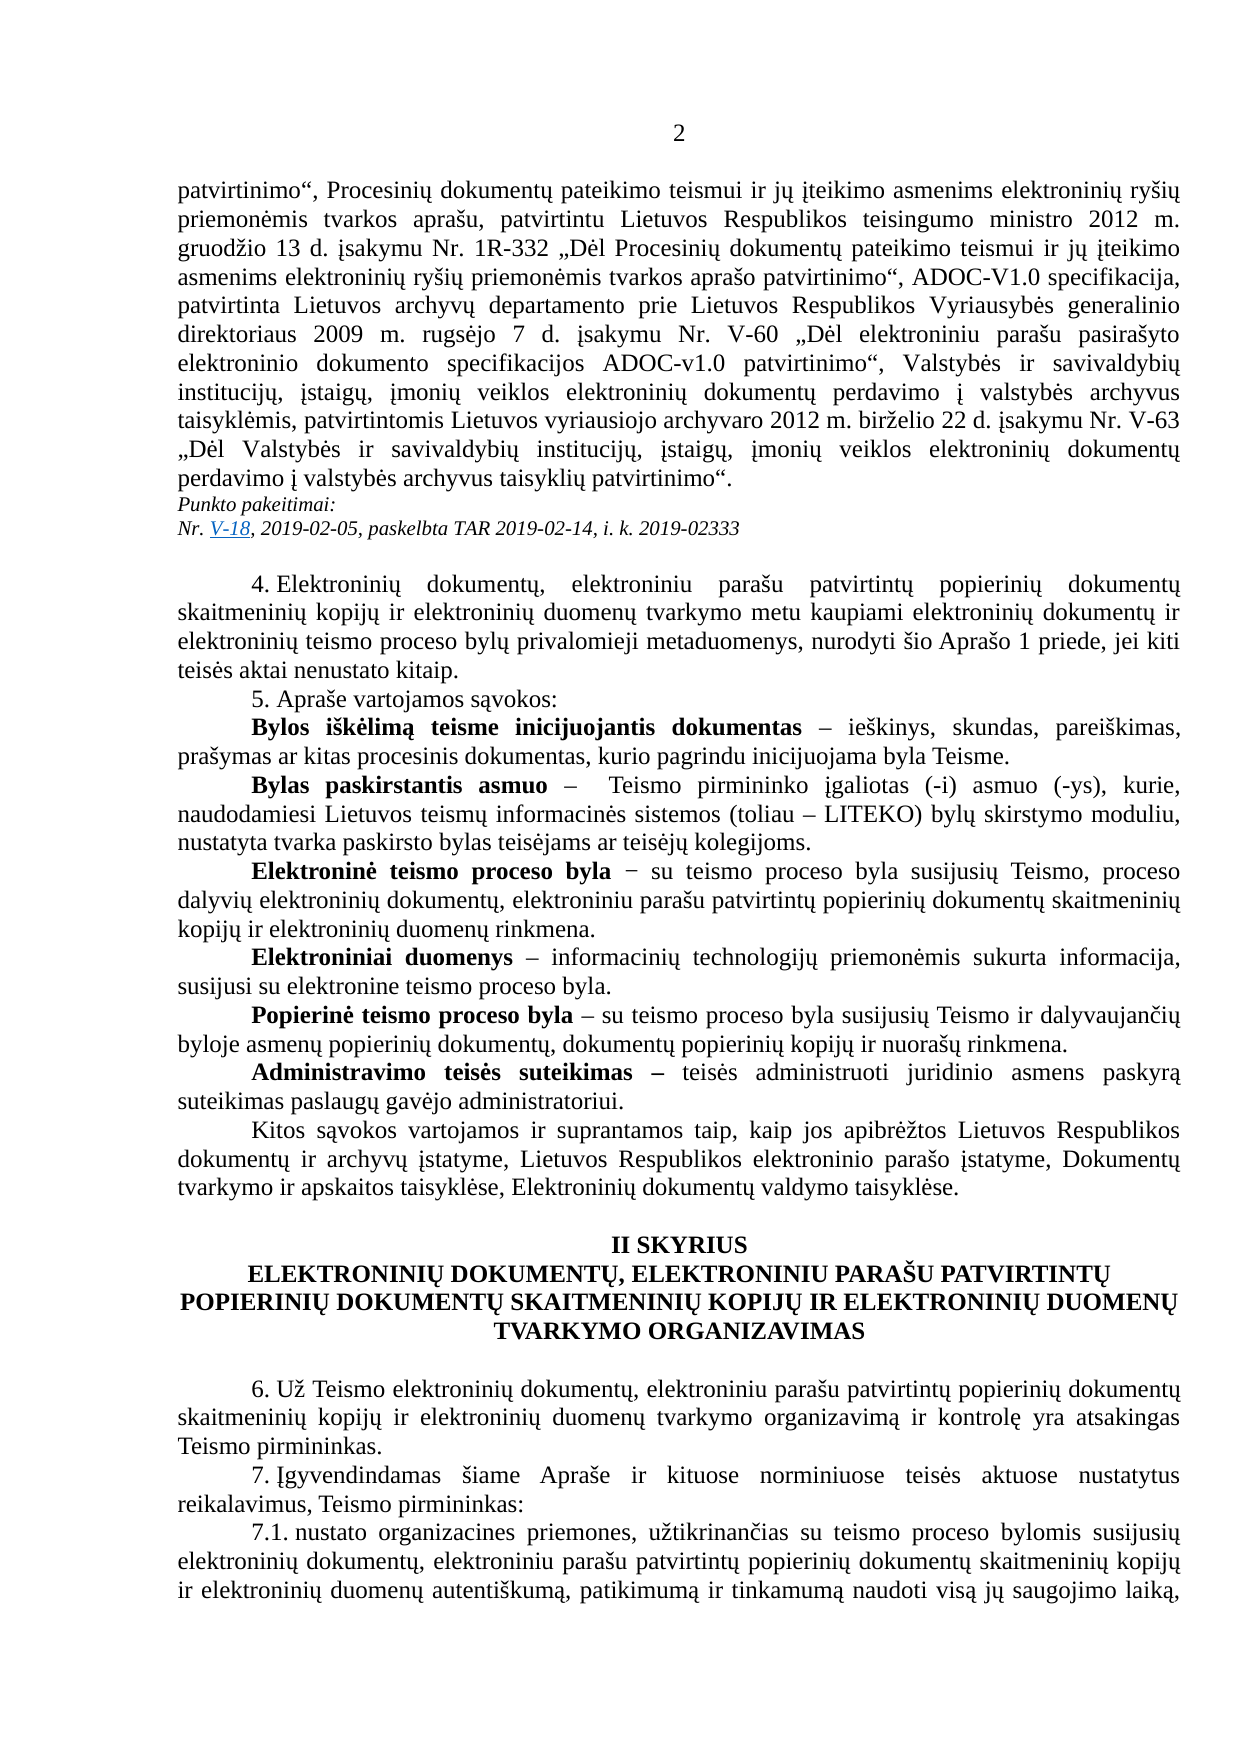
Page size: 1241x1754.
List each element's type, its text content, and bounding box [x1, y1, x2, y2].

text 6. Už Teismo elektroninių dokumentų, elektroniniu parašu patvirtintų popierinių dokumentų skaitmeninių kopijų ir elektroninių duomenų tvarkymo organizavimą ir kontrolę yra atsakingas Teismo pirmininkas. [177, 1374, 1181, 1460]
text II SKYRIUS [177, 1230, 1181, 1259]
text ELEKTRONINIŲ DOKUMENTŲ, ELEKTRONINIU PARAŠU PATVIRTINTŲ POPIERINIŲ DOKUMENTŲ SKAITMENINIŲ KOPIJŲ IR ELEKTRONINIŲ DUOMENŲ TVARKYMO ORGANIZAVIMAS [177, 1259, 1181, 1345]
text Popierinė teismo proceso byla – su teismo proceso byla susijusių Teismo ir dalyvaujančių byloje asmenų popierinių dokumentų, dokumentų popierinių kopijų ir nuorašų rinkmena. [177, 1000, 1181, 1057]
text Elektroniniai duomenys – informacinių technologijų priemonėmis sukurta informacija, susijusi su elektronine teismo proceso byla. [177, 942, 1181, 1000]
text 5. Apraše vartojamos sąvokos: [177, 684, 1181, 712]
text Punkto pakeitimai: [177, 492, 1181, 516]
text Bylos iškėlimą teisme inicijuojantis dokumentas – ieškinys, skundas, pareiškimas, prašymas ar kitas procesinis dokumentas, kurio pagrindu inicijuojama byla Teisme. [177, 712, 1181, 770]
text Kitos sąvokos vartojamos ir suprantamos taip, kaip jos apibrėžtos Lietuvos Respublikos dokumentų ir archyvų įstatyme, Lietuvos Respublikos elektroninio parašo įstatyme, Dokumentų tvarkymo ir apskaitos taisyklėse, Elektroninių dokumentų valdymo taisyklėse. [177, 1115, 1181, 1201]
text 4. Elektroninių dokumentų, elektroniniu parašu patvirtintų popierinių dokumentų skaitmeninių kopijų ir elektroninių duomenų tvarkymo metu kaupiami elektroninių dokumentų ir elektroninių teismo proceso bylų privalomieji metaduomenys, nurodyti šio Aprašo 1 priede, jei kiti teisės aktai nenustato kitaip. [177, 569, 1181, 684]
text Bylas paskirstantis asmuo – Teismo pirmininko įgaliotas (-i) asmuo (-ys), kurie, naudodamiesi Lietuvos teismų informacinės sistemos (toliau – LITEKO) bylų skirstymo moduliu, nustatyta tvarka paskirsto bylas teisėjams ar teisėjų kolegijoms. [177, 770, 1181, 856]
text 7.1. nustato organizacines priemones, užtikrinančias su teismo proceso bylomis susijusių elektroninių dokumentų, elektroniniu parašu patvirtintų popierinių dokumentų skaitmeninių kopijų ir elektroninių duomenų autentiškumą, patikimumą ir tinkamumą naudoti visą jų saugojimo laiką, [177, 1517, 1181, 1604]
text Administravimo teisės suteikimas – teisės administruoti juridinio asmens paskyrą suteikimas paslaugų gavėjo administratoriui. [177, 1057, 1181, 1115]
text patvirtinimo“, Procesinių dokumentų pateikimo teismui ir jų įteikimo asmenims elektroninių ryšių priemonėmis tvarkos aprašu, patvirtintu Lietuvos Respublikos teisingumo ministro 2012 m. gruodžio 13 d. įsakymu Nr. 1R-332 „Dėl Procesinių dokumentų pateikimo teismui ir jų įteikimo asmenims elektroninių ryšių priemonėmis tvarkos aprašo patvirtinimo“, ADOC-V1.0 specifikacija, patvirtinta Lietuvos archyvų departamento prie Lietuvos Respublikos Vyriausybės generalinio direktoriaus 2009 m. rugsėjo 7 d. įsakymu Nr. V-60 „Dėl elektroniniu parašu pasirašyto elektroninio dokumento specifikacijos ADOC-v1.0 patvirtinimo“, Valstybės ir savivaldybių institucijų, įstaigų, įmonių veiklos elektroninių dokumentų perdavimo į valstybės archyvus taisyklėmis, patvirtintomis Lietuvos vyriausiojo archyvaro 2012 m. birželio 22 d. įsakymu Nr. V-63 „Dėl Valstybės ir savivaldybių institucijų, įstaigų, įmonių veiklos elektroninių dokumentų perdavimo į valstybės archyvus taisyklių patvirtinimo“. [177, 176, 1181, 492]
text Elektroninė teismo proceso byla − su teismo proceso byla susijusių Teismo, proceso dalyvių elektroninių dokumentų, elektroniniu parašu patvirtintų popierinių dokumentų skaitmeninių kopijų ir elektroninių duomenų rinkmena. [177, 856, 1181, 942]
text Nr. V-18, 2019-02-05, paskelbta TAR 2019-02-14, i. k. 2019-02333 [177, 516, 1181, 540]
text 7. Įgyvendindamas šiame Apraše ir kituose norminiuose teisės aktuose nustatytus reikalavimus, Teismo pirmininkas: [177, 1460, 1181, 1517]
